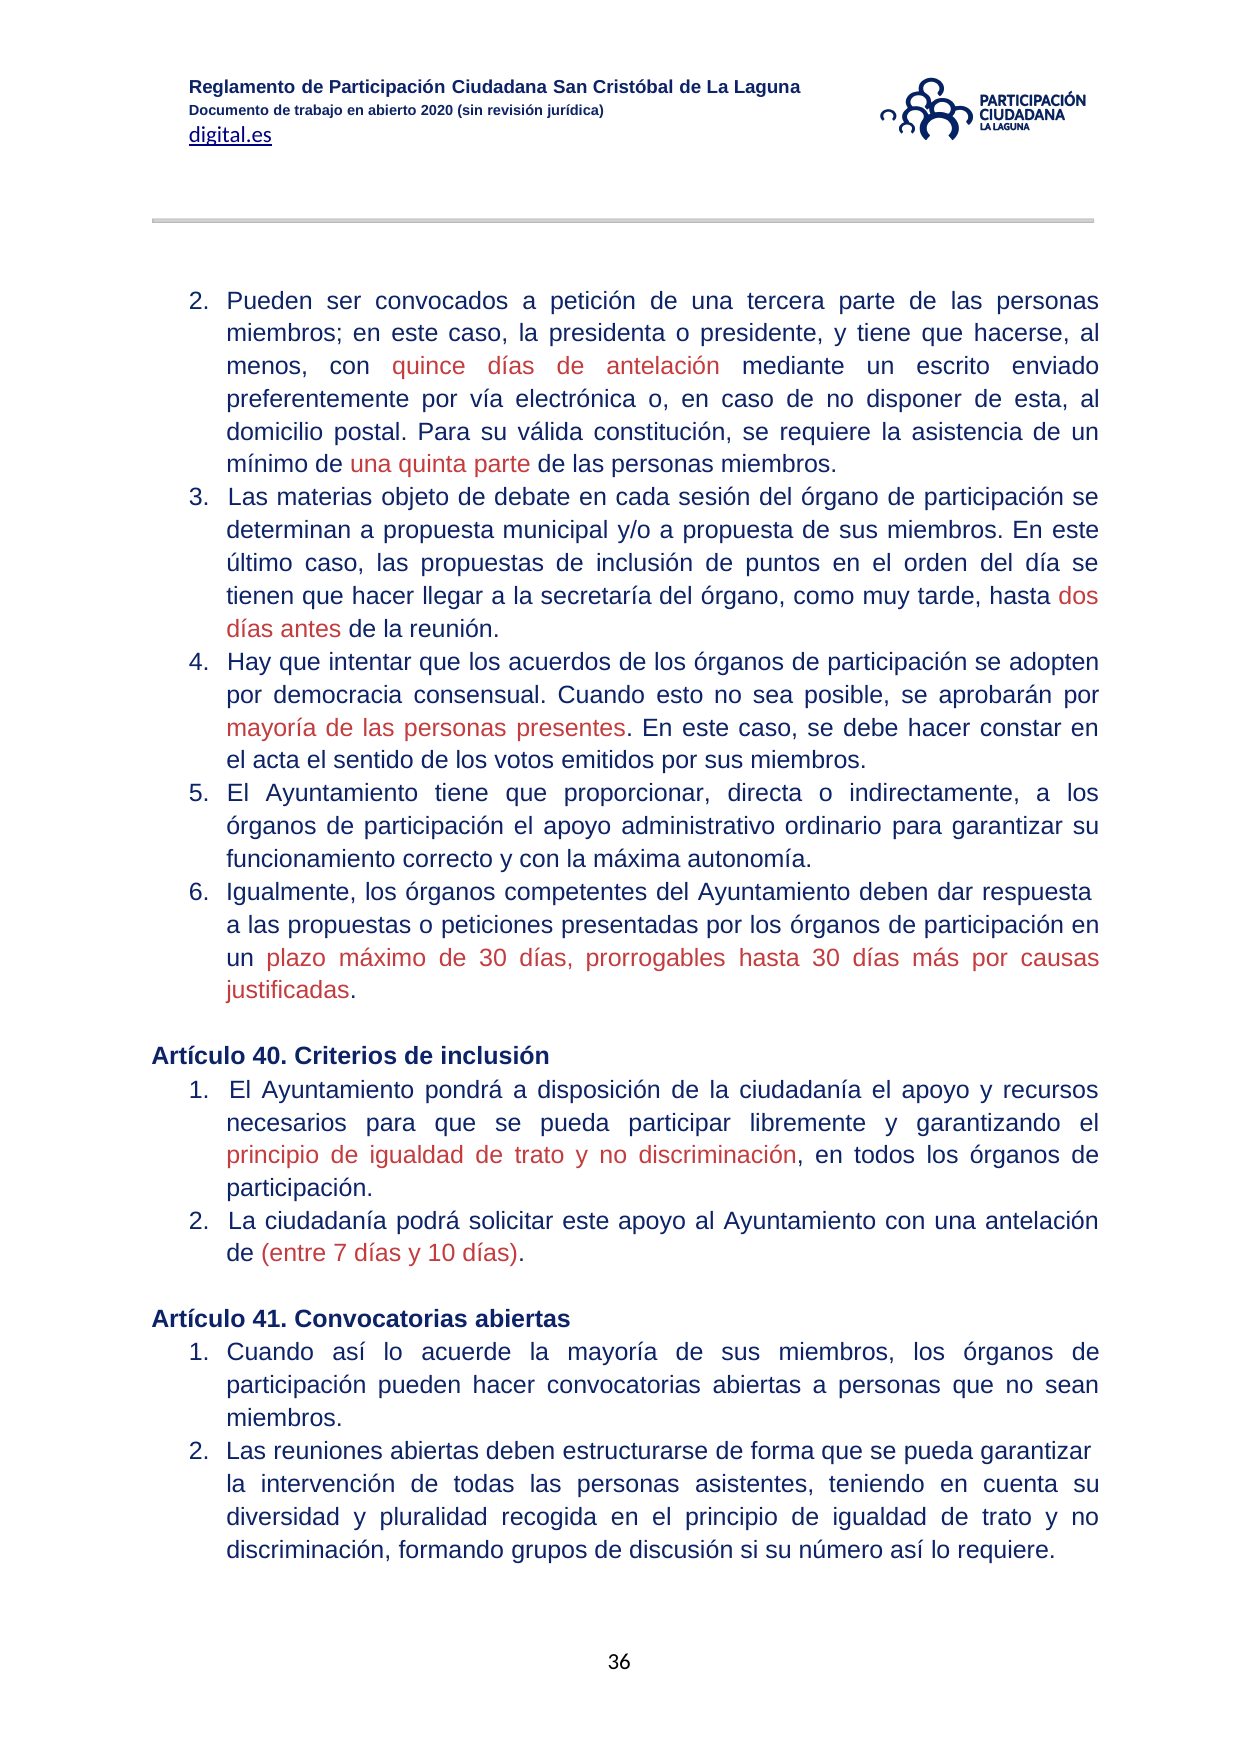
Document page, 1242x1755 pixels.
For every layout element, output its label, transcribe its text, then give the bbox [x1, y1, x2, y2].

text a las propuestas o peticiones presentadas por los órganos de participación en un plazo máximo de 30 días, prorrogables hasta 30 días más por causas justificadas. [226, 910, 1099, 1004]
text 4. Hay que intentar que los acuerdos de los órganos de participación se adopten por democracia consensual. Cuando esto no sea posible, se aprobarán por mayoría de las personas presentes. En este caso, se debe hacer constar en el acta el sentido de los votos emitidos por sus miembros. [188, 647, 1099, 774]
text 5. El Ayuntamiento tiene que proporcionar, directa o indirectamente, a los órganos de participación el apoyo administrativo ordinario para garantizar su funcionamiento correcto y con la máxima autonomía. [188, 778, 1099, 873]
text Artículo 41. Convocatorias abiertas [151, 1304, 1108, 1333]
text 1. El Ayuntamiento pondrá a disposición de la ciudadanía el apoyo y recursos necesarios para que se pueda participar libremente y garantizando el principio de igualdad de trato y no discriminación, en todos los órganos de participación. [188, 1075, 1099, 1202]
text 6. Igualmente, los órganos competentes del Ayuntamiento deben dar respuesta [188, 877, 1108, 906]
text Artículo 40. Criterios de inclusión [151, 1041, 1108, 1070]
text 3. Las materias objeto de debate en cada sesión del órgano de participación se determinan a propuesta municipal y/o a propuesta de sus miembros. En este último caso, las propuestas de inclusión de puntos en el orden del día se tienen que hacer llegar a la secretaría del órgano, como muy tarde, hasta dos días antes de la reunión. [188, 482, 1099, 643]
text 2. Pueden ser convocados a petición de una tercera parte de las personas miembros; en este caso, la presidenta o presidente, y tiene que hacerse, al menos, con quince días de antelación mediante un escrito enviado preferentemente por vía electrónica o, en caso de no disponer de esta, al domicilio postal. Para su válida constitución, se requiere la asistencia de un mínimo de una quinta parte de las personas miembros. [188, 286, 1099, 478]
text la intervención de todas las personas asistentes, teniendo en cuenta su diversidad y pluralidad recogida en el principio de igualdad de trato y no discriminación, formando grupos de discusión si su número así lo requiere. [226, 1469, 1099, 1563]
text 1. Cuando así lo acuerde la mayoría de sus miembros, los órganos de participación pueden hacer convocatorias abiertas a personas que no sean miembros. [188, 1337, 1099, 1432]
text 2. La ciudadanía podrá solicitar este apoyo al Ayuntamiento con una antelación de (entre 7 días y 10 días). [188, 1206, 1099, 1267]
text 2. Las reuniones abiertas deben estructurarse de forma que se pueda garantizar [188, 1436, 1108, 1465]
